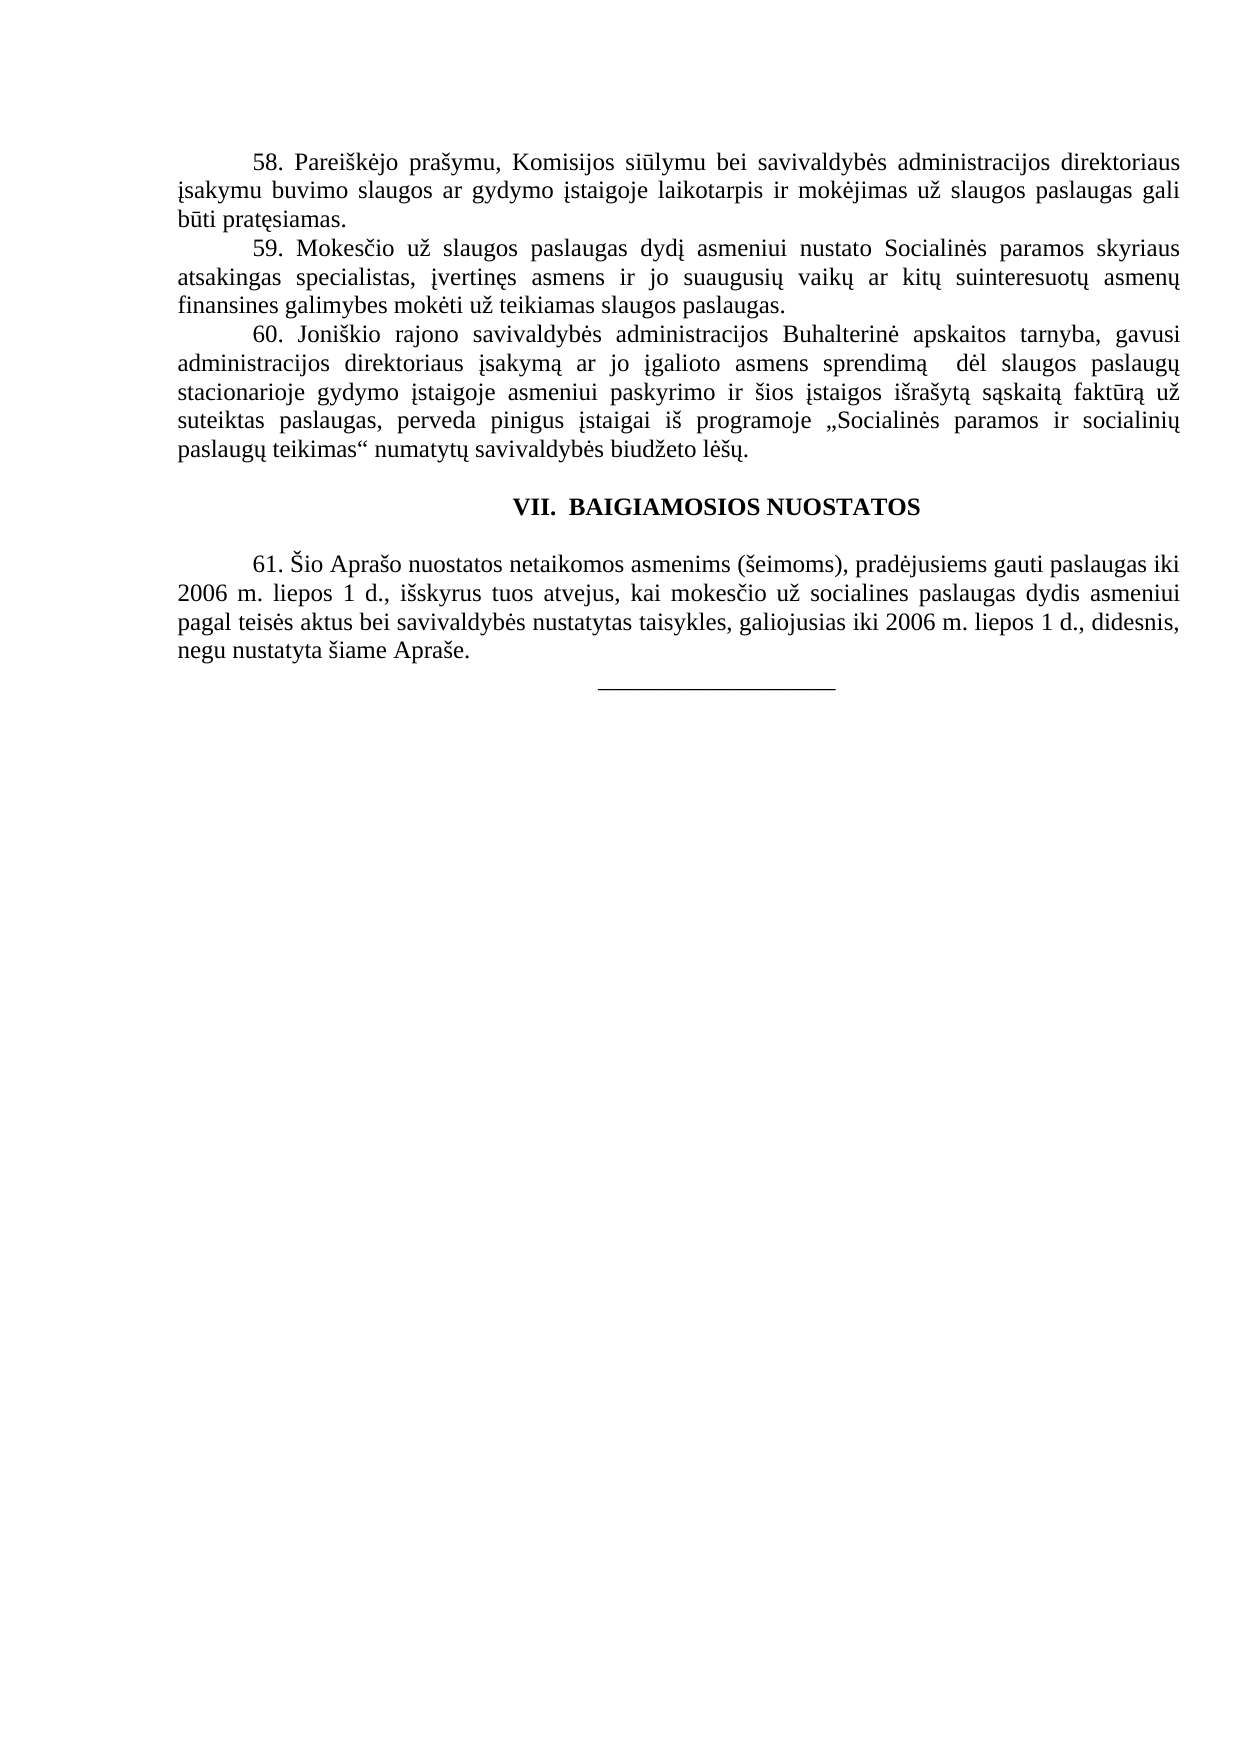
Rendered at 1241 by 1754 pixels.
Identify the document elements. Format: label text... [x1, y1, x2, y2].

text ___________________ [177, 664, 1181, 693]
text VII. BAIGIAMOSIOS NUOSTATOS [177, 492, 1181, 521]
text 61. Šio Aprašo nuostatos netaikomos asmenims (šeimoms), pradėjusiems gauti paslaugas iki 2006 m. liepos 1 d., išskyrus tuos atvejus, kai mokesčio už socialines paslaugas dydis asmeniui pagal teisės aktus bei savivaldybės nustatytas taisykles, galiojusias iki 2006 m. liepos 1 d., didesnis, negu nustatyta šiame Apraše. [177, 549, 1181, 664]
text 59. Mokesčio už slaugos paslaugas dydį asmeniui nustato Socialinės paramos skyriaus atsakingas specialistas, įvertinęs asmens ir jo suaugusių vaikų ar kitų suinteresuotų asmenų finansines galimybes mokėti už teikiamas slaugos paslaugas. [177, 233, 1181, 319]
text 60. Joniškio rajono savivaldybės administracijos Buhalterinė apskaitos tarnyba, gavusi administracijos direktoriaus įsakymą ar jo įgalioto asmens sprendimą dėl slaugos paslaugų stacionarioje gydymo įstaigoje asmeniui paskyrimo ir šios įstaigos išrašytą sąskaitą faktūrą už suteiktas paslaugas, perveda pinigus įstaigai iš programoje „Socialinės paramos ir socialinių paslaugų teikimas“ numatytų savivaldybės biudžeto lėšų. [177, 319, 1181, 463]
text 58. Pareiškėjo prašymu, Komisijos siūlymu bei savivaldybės administracijos direktoriaus įsakymu buvimo slaugos ar gydymo įstaigoje laikotarpis ir mokėjimas už slaugos paslaugas gali būti pratęsiamas. [177, 147, 1181, 233]
